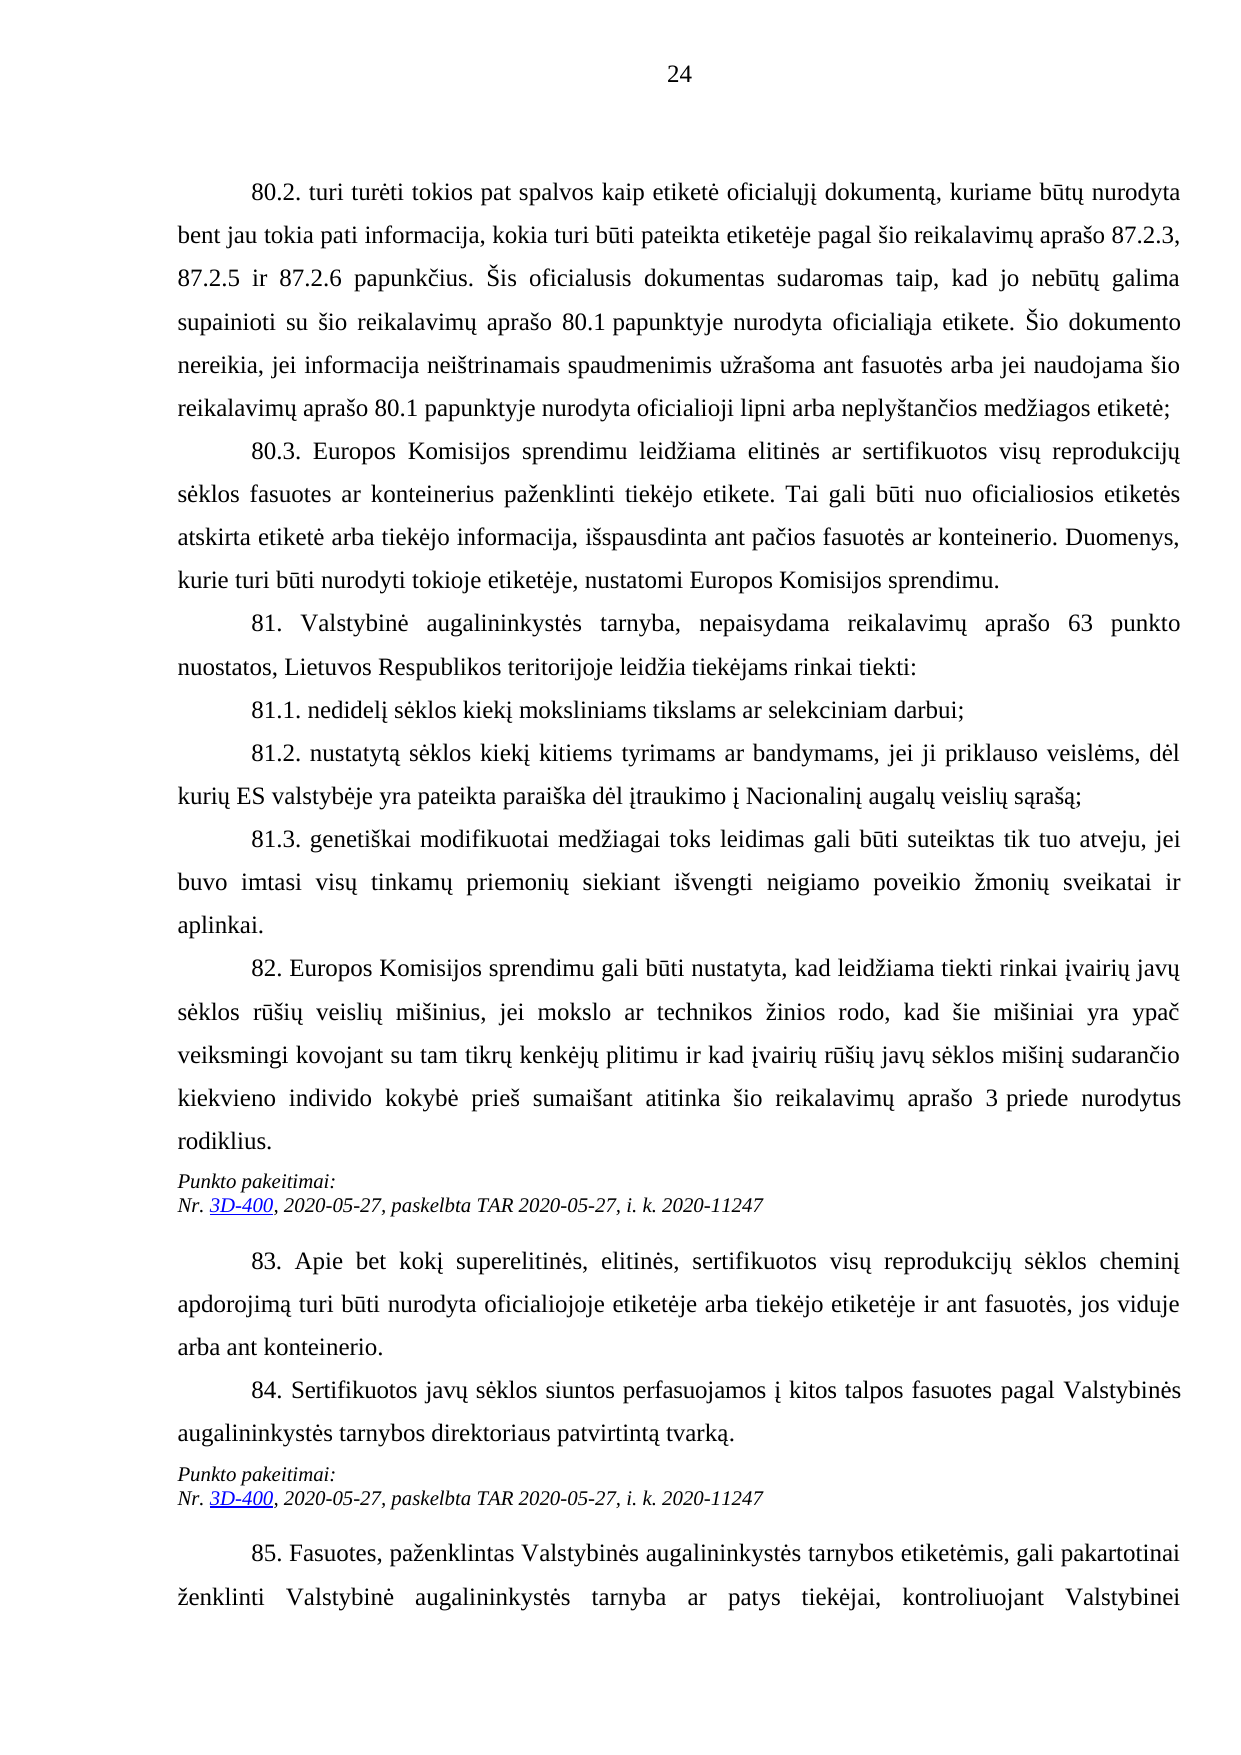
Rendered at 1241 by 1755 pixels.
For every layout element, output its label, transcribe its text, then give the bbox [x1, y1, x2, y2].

text 82. Europos Komisijos sprendimu gali būti nustatyta, kad leidžiama tiekti rinkai įvairių javų sėklos rūšių veislių mišinius, jei mokslo ar technikos žinios rodo, kad šie mišiniai yra ypač veiksmingi kovojant su tam tikrų kenkėjų plitimu ir kad įvairių rūšių javų sėklos mišinį sudarančio kiekvieno individo kokybė prieš sumaišant atitinka šio reikalavimų aprašo 3 priede nurodytus rodiklius. [177, 953, 1181, 1155]
text 81. Valstybinė augalininkystės tarnyba, nepaisydama reikalavimų aprašo 63 punkto nuostatos, Lietuvos Respublikos teritorijoje leidžia tiekėjams rinkai tiekti: [177, 608, 1181, 680]
text 81.1. nedidelį sėklos kiekį moksliniams tikslams ar selekciniam darbui; [177, 695, 1181, 723]
text Punkto pakeitimai: [177, 1462, 1181, 1486]
text 85. Fasuotes, paženklintas Valstybinės augalininkystės tarnybos etiketėmis, gali pakartotinai ženklinti Valstybinė augalininkystės tarnyba ar patys tiekėjai, kontroliuojant Valstybinei [177, 1538, 1181, 1610]
text 83. Apie bet kokį superelitinės, elitinės, sertifikuotos visų reprodukcijų sėklos cheminį apdorojimą turi būti nurodyta oficialiojoje etiketėje arba tiekėjo etiketėje ir ant fasuotės, jos viduje arba ant konteinerio. [177, 1246, 1181, 1361]
text 81.3. genetiškai modifikuotai medžiagai toks leidimas gali būti suteiktas tik tuo atveju, jei buvo imtasi visų tinkamų priemonių siekiant išvengti neigiamo poveikio žmonių sveikatai ir aplinkai. [177, 824, 1181, 939]
text 80.2. turi turėti tokios pat spalvos kaip etiketė oficialųjį dokumentą, kuriame būtų nurodyta bent jau tokia pati informacija, kokia turi būti pateikta etiketėje pagal šio reikalavimų aprašo 87.2.3, 87.2.5 ir 87.2.6 papunkčius. Šis oficialusis dokumentas sudaromas taip, kad jo nebūtų galima supainioti su šio reikalavimų aprašo 80.1 papunktyje nurodyta oficialiąja etikete. Šio dokumento nereikia, jei informacija neištrinamais spaudmenimis užrašoma ant fasuotės arba jei naudojama šio reikalavimų aprašo 80.1 papunktyje nurodyta oficialioji lipni arba neplyštančios medžiagos etiketė; [177, 177, 1181, 422]
text Nr. 3D-400, 2020-05-27, paskelbta TAR 2020-05-27, i. k. 2020-11247 [177, 1486, 1181, 1510]
text Nr. 3D-400, 2020-05-27, paskelbta TAR 2020-05-27, i. k. 2020-11247 [177, 1193, 1181, 1217]
text 84. Sertifikuotos javų sėklos siuntos perfasuojamos į kitos talpos fasuotes pagal Valstybinės augalininkystės tarnybos direktoriaus patvirtintą tvarką. [177, 1375, 1181, 1447]
text 81.2. nustatytą sėklos kiekį kitiems tyrimams ar bandymams, jei ji priklauso veislėms, dėl kurių ES valstybėje yra pateikta paraiška dėl įtraukimo į Nacionalinį augalų veislių sąrašą; [177, 738, 1181, 810]
text Punkto pakeitimai: [177, 1169, 1181, 1193]
text 80.3. Europos Komisijos sprendimu leidžiama elitinės ar sertifikuotos visų reprodukcijų sėklos fasuotes ar konteinerius paženklinti tiekėjo etikete. Tai gali būti nuo oficialiosios etiketės atskirta etiketė arba tiekėjo informacija, išspausdinta ant pačios fasuotės ar konteinerio. Duomenys, kurie turi būti nurodyti tokioje etiketėje, nustatomi Europos Komisijos sprendimu. [177, 436, 1181, 594]
